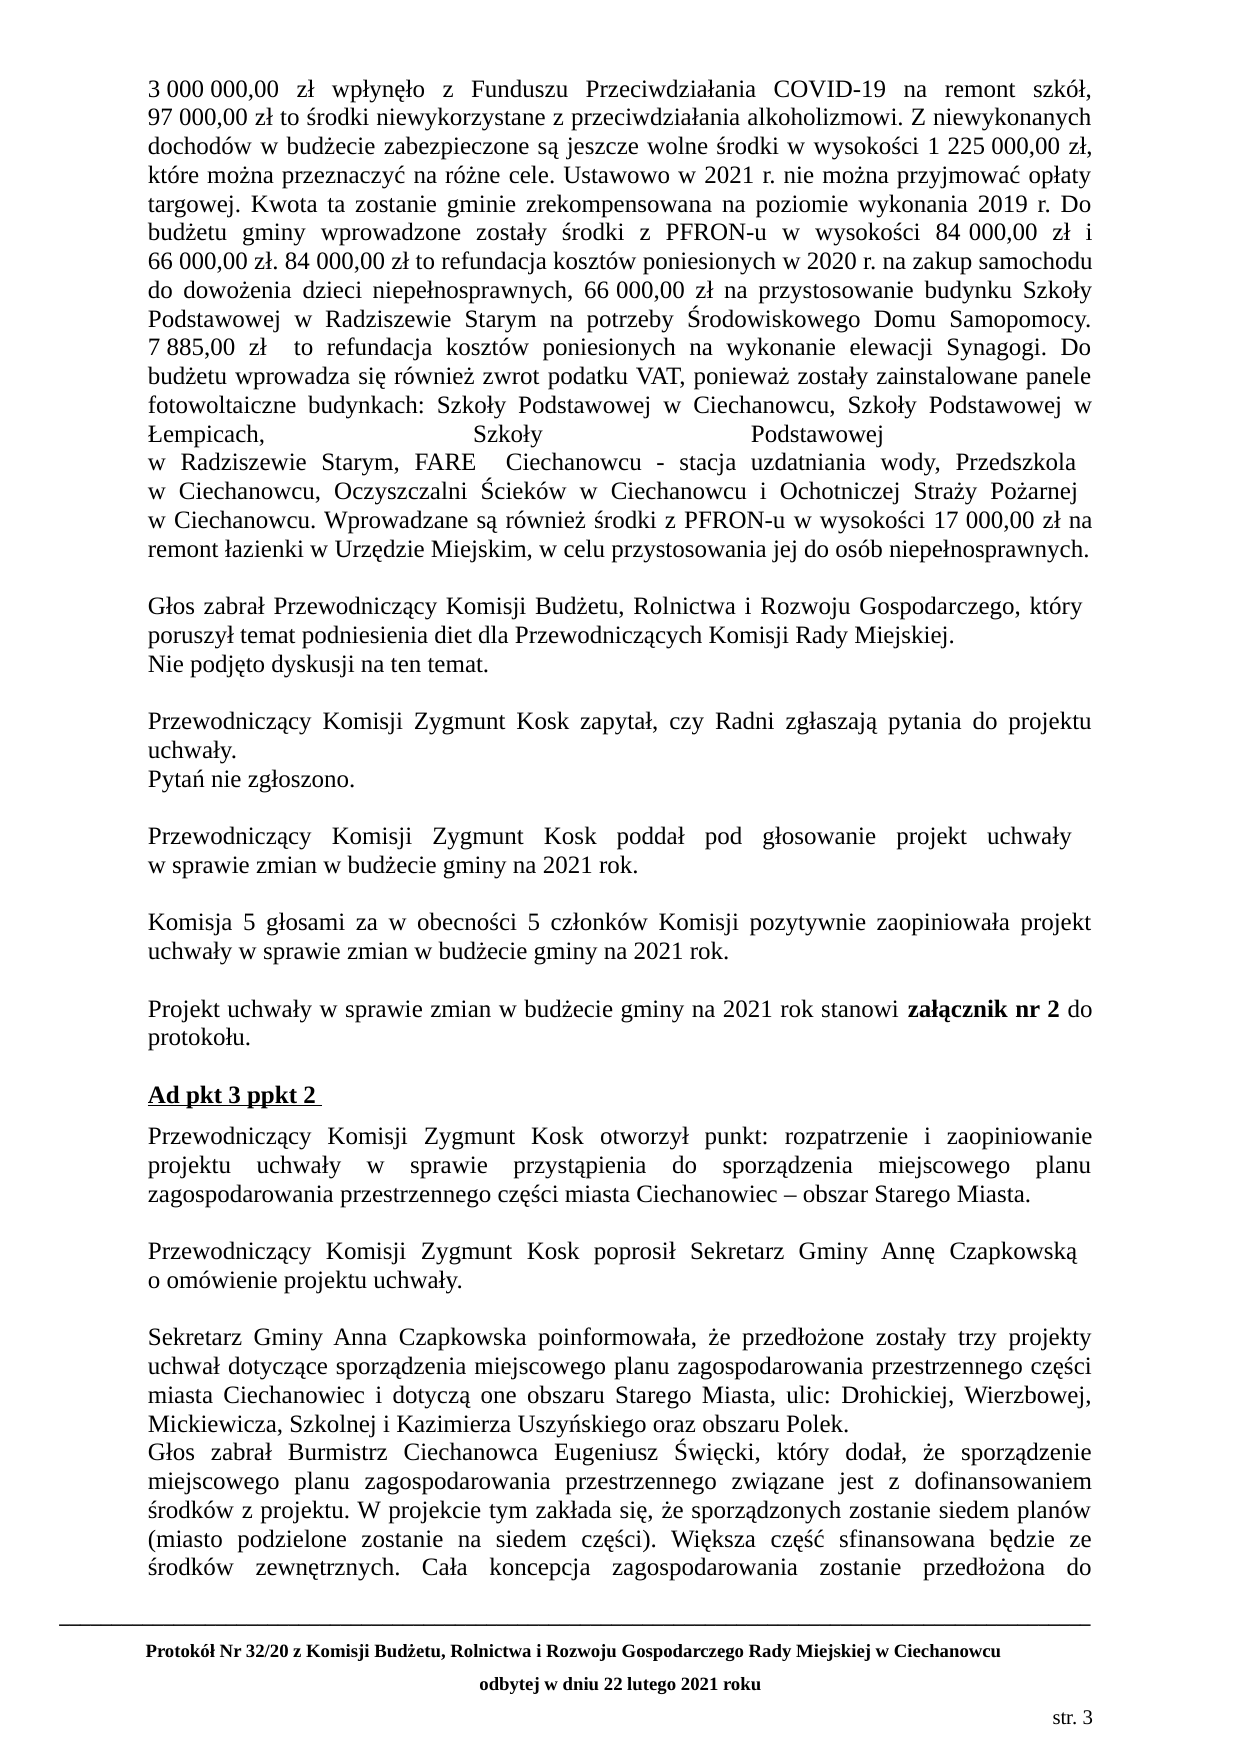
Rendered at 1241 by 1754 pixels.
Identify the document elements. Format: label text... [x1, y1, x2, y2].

text Głos zabrał Przewodniczący Komisji Budżetu, Rolnictwa i Rozwoju Gospodarczego, który poruszył temat podniesienia diet dla Przewodniczących Komisji Rady Miejskiej. [148, 591, 1092, 649]
text Przewodniczący Komisji Zygmunt Kosk zapytał, czy Radni zgłaszają pytania do projektu uchwały. [148, 706, 1092, 764]
text 3 000 000,00 zł wpłynęło z Funduszu Przeciwdziałania COVID-19 na remont szkół, 97 000,00 zł to środki niewykorzystane z przeciwdziałania alkoholizmowi. Z niewykonanych dochodów w budżecie zabezpieczone są jeszcze wolne środki w wysokości 1 225 000,00 zł, które można przeznaczyć na różne cele. Ustawowo w 2021 r. nie można przyjmować opłaty targowej. Kwota ta zostanie gminie zrekompensowana na poziomie wykonania 2019 r. Do budżetu gminy wprowadzone zostały środki z PFRON-u w wysokości 84 000,00 zł i 66 000,00 zł. 84 000,00 zł to refundacja kosztów poniesionych w 2020 r. na zakup samochodu do dowożenia dzieci niepełnosprawnych, 66 000,00 zł na przystosowanie budynku Szkoły Podstawowej w Radziszewie Starym na potrzeby Środowiskowego Domu Samopomocy. 7 885,00 zł to refundacja kosztów poniesionych na wykonanie elewacji Synagogi. Do budżetu wprowadza się również zwrot podatku VAT, ponieważ zostały zainstalowane panele fotowoltaiczne budynkach: Szkoły Podstawowej w Ciechanowcu, Szkoły Podstawowej w Łempicach, Szkoły Podstawowej w Radziszewie Starym, FARE Ciechanowcu - stacja uzdatniania wody, Przedszkola w Ciechanowcu, Oczyszczalni Ścieków w Ciechanowcu i Ochotniczej Straży Pożarnej w Ciechanowcu. Wprowadzane są również środki z PFRON-u w wysokości 17 000,00 zł na remont łazienki w Urzędzie Miejskim, w celu przystosowania jej do osób niepełnosprawnych. [148, 74, 1092, 562]
text Projekt uchwały w sprawie zmian w budżecie gminy na 2021 rok stanowi załącznik nr 2 do protokołu. [148, 994, 1092, 1051]
text Nie podjęto dyskusji na ten temat. [148, 649, 1092, 677]
text Sekretarz Gminy Anna Czapkowska poinformowała, że przedłożone zostały trzy projekty uchwał dotyczące sporządzenia miejscowego planu zagospodarowania przestrzennego części miasta Ciechanowiec i dotyczą one obszaru Starego Miasta, ulic: Drohickiej, Wierzbowej, Mickiewicza, Szkolnej i Kazimierza Uszyńskiego oraz obszaru Polek. [148, 1322, 1092, 1437]
text Głos zabrał Burmistrz Ciechanowca Eugeniusz Święcki, który dodał, że sporządzenie miejscowego planu zagospodarowania przestrzennego związane jest z dofinansowaniem środków z projektu. W projekcie tym zakłada się, że sporządzonych zostanie siedem planów (miasto podzielone zostanie na siedem części). Większa część sfinansowana będzie ze środków zewnętrznych. Cała koncepcja zagospodarowania zostanie przedłożona do [148, 1437, 1092, 1581]
text Komisja 5 głosami za w obecności 5 członków Komisji pozytywnie zaopiniowała projekt uchwały w sprawie zmian w budżecie gminy na 2021 rok. [148, 907, 1092, 965]
text Pytań nie zgłoszono. [148, 764, 1092, 792]
text Przewodniczący Komisji Zygmunt Kosk poddał pod głosowanie projekt uchwały w sprawie zmian w budżecie gminy na 2021 rok. [148, 821, 1092, 879]
text Przewodniczący Komisji Zygmunt Kosk poprosił Sekretarz Gminy Annę Czapkowską o omówienie projektu uchwały. [148, 1236, 1092, 1294]
text Przewodniczący Komisji Zygmunt Kosk otworzył punkt: rozpatrzenie i zaopiniowanie projektu uchwały w sprawie przystąpienia do sporządzenia miejscowego planu zagospodarowania przestrzennego części miasta Ciechanowiec – obszar Starego Miasta. [148, 1121, 1092, 1207]
text Ad pkt 3 ppkt 2 [148, 1080, 1092, 1109]
